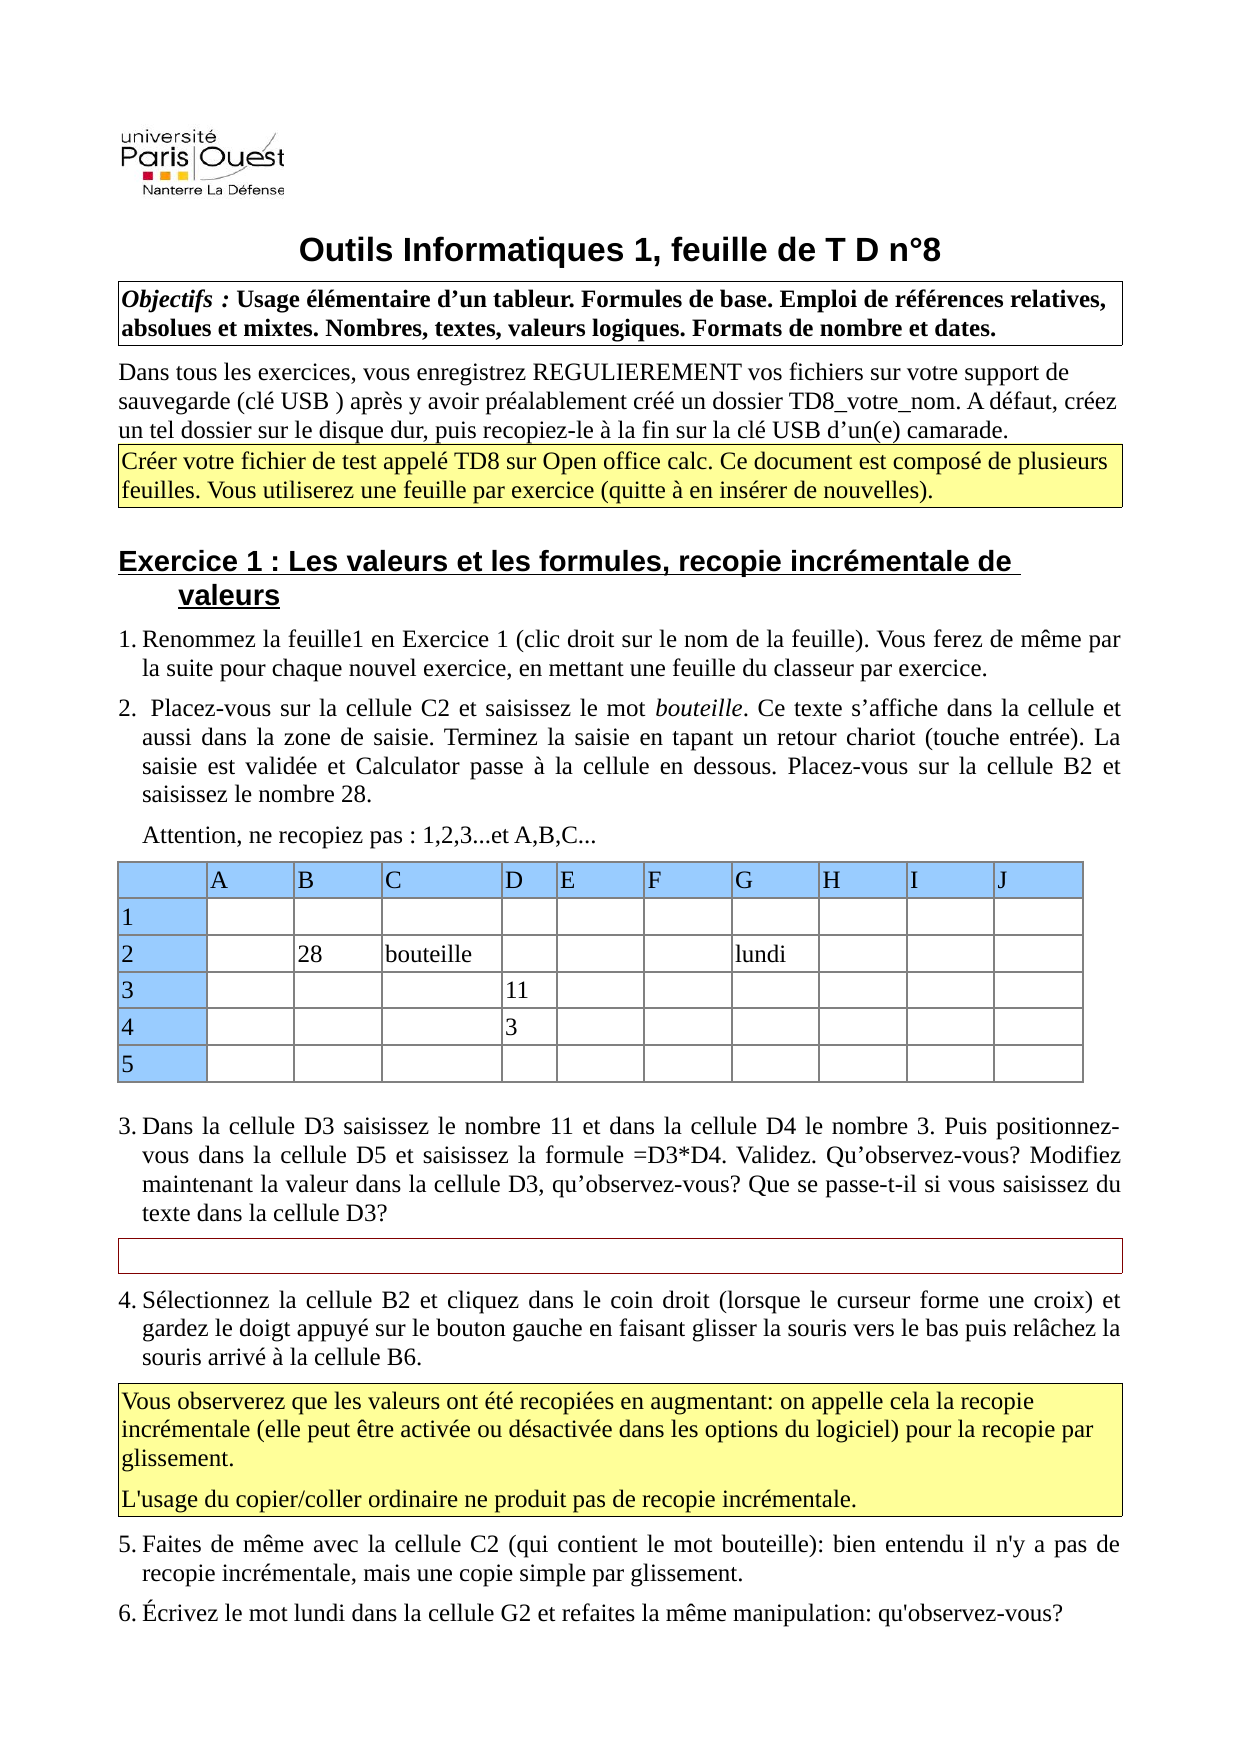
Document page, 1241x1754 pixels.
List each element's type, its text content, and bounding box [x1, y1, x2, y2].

table_cell [645, 973, 731, 1007]
table_cell [558, 936, 643, 971]
table_cell 5 [119, 1046, 206, 1081]
table_cell [645, 899, 731, 934]
text L'usage du copier/coller ordinaire ne produit pas de recopie incrémentale. [119, 1482, 1122, 1516]
table_cell [558, 1009, 643, 1044]
list Faites de même avec la cellule C2 (qui contient le mot bouteille): bien entendu il n'y a pas de recopie incrémentale, mais une copie simple par glissement. [118, 1529, 1122, 1586]
table_cell 3 [503, 1009, 556, 1044]
table_cell [820, 1009, 906, 1044]
table_cell [383, 899, 501, 934]
table_cell [208, 1046, 293, 1081]
table_cell 28 [295, 936, 381, 971]
subtitle Exercice 1 : Les valeurs et les formules, recopie incrémentale de valeurs [118, 544, 1122, 612]
table_cell [295, 1046, 381, 1081]
table_cell [558, 973, 643, 1007]
table_cell [995, 973, 1082, 1007]
table_cell [820, 973, 906, 1007]
table_header E [558, 863, 643, 897]
table_cell [733, 1009, 818, 1044]
table_cell [995, 1046, 1082, 1081]
table_header J [995, 863, 1082, 897]
table_cell [908, 973, 993, 1007]
table_cell [503, 899, 556, 934]
table_cell [995, 1009, 1082, 1044]
table_cell [995, 936, 1082, 971]
text Créer votre fichier de test appelé TD8 sur Open office calc. Ce document est composé de plusieurs feuilles. Vous utiliserez une feuille par exercice (quitte à en insérer de nouvelles). [119, 445, 1122, 507]
table_cell [558, 899, 643, 934]
table_cell [645, 936, 731, 971]
table_cell [503, 1046, 556, 1081]
table_cell [383, 1009, 501, 1044]
table_cell 3 [119, 973, 206, 1007]
list Écrivez le mot lundi dans la cellule G2 et refaites la même manipulation: qu'observez-vous? [118, 1598, 1122, 1627]
table_header B [295, 863, 381, 897]
table_cell [295, 973, 381, 1007]
table_cell [995, 899, 1082, 934]
table_header I [908, 863, 993, 897]
table_cell [645, 1046, 731, 1081]
table_header C [383, 863, 501, 897]
table_cell [558, 1046, 643, 1081]
table_cell [208, 936, 293, 971]
list Renommez la feuille1 en Exercice 1 (clic droit sur le nom de la feuille). Vous ferez de même par la suite pour chaque nouvel exercice, en mettant une feuille du classeur par exercice. [118, 624, 1122, 682]
table_cell [383, 1046, 501, 1081]
table_cell [908, 936, 993, 971]
list Sélectionnez la cellule B2 et cliquez dans le coin droit (lorsque le curseur forme une croix) et gardez le doigt appuyé sur le bouton gauche en faisant glisser la souris vers le bas puis relâchez la souris arrivé à la cellule B6. [118, 1285, 1122, 1371]
table_header G [733, 863, 818, 897]
list Dans la cellule D3 saisissez le nombre 11 et dans la cellule D4 le nombre 3. Puis positionnez-vous dans la cellule D5 et saisissez la formule =D3*D4. Validez. Qu’observez-vous? Modifiez maintenant la valeur dans la cellule D3, qu’observez-vous? Que se passe-t-il si vous saisissez du texte dans la cellule D3? [118, 1111, 1122, 1226]
text Objectifs : Usage élémentaire d’un tableur. Formules de base. Emploi de références relatives, absolues et mixtes. Nombres, textes, valeurs logiques. Formats de nombre et dates. [119, 282, 1122, 345]
table_cell bouteille [383, 936, 501, 971]
table_cell [908, 1009, 993, 1044]
text Dans tous les exercices, vous enregistrez REGULIEREMENT vos fichiers sur votre support de sauvegarde (clé USB ) après y avoir préalablement créé un dossier TD8_votre_nom. A défaut, créez un tel dossier sur le disque dur, puis recopiez-le à la fin sur la clé USB d’un(e) camarade. [118, 357, 1122, 443]
table_cell [733, 899, 818, 934]
table_header D [503, 863, 556, 897]
table_cell [503, 936, 556, 971]
picture [121, 124, 284, 230]
table_cell [820, 936, 906, 971]
table_cell 4 [119, 1009, 206, 1044]
table_cell 1 [119, 899, 206, 934]
table_header F [645, 863, 731, 897]
table_cell [908, 899, 993, 934]
table_cell [733, 973, 818, 1007]
subtitle Outils Informatiques 1, feuille de T D n°8 [118, 143, 1122, 269]
table_cell [208, 973, 293, 1007]
text Vous observerez que les valeurs ont été recopiées en augmentant: on appelle cela la recopie incrémentale (elle peut être activée ou désactivée dans les options du logiciel) pour la recopie par glissement. [119, 1384, 1122, 1472]
table_header A [208, 863, 293, 897]
table_cell [820, 1046, 906, 1081]
table_cell 2 [119, 936, 206, 971]
table_cell [820, 899, 906, 934]
table_cell [733, 1046, 818, 1081]
list Placez-vous sur la cellule C2 et saisissez le mot bouteille. Ce texte s’affiche dans la cellule et aussi dans la zone de saisie. Terminez la saisie en tapant un retour chariot (touche entrée). La saisie est validée et Calculator passe à la cellule en dessous. Placez-vous sur la cellule B2 et saisissez le nombre 28. [118, 693, 1122, 808]
list Attention, ne recopiez pas : 1,2,3...et A,B,C... [118, 820, 1122, 849]
table_cell [295, 899, 381, 934]
table_header [119, 863, 206, 897]
table_cell 11 [503, 973, 556, 1007]
table_cell lundi [733, 936, 818, 971]
table_cell [295, 1009, 381, 1044]
table_cell [208, 1009, 293, 1044]
table_cell [383, 973, 501, 1007]
table_cell [208, 899, 293, 934]
table_cell [908, 1046, 993, 1081]
table_header H [820, 863, 906, 897]
table_cell [645, 1009, 731, 1044]
